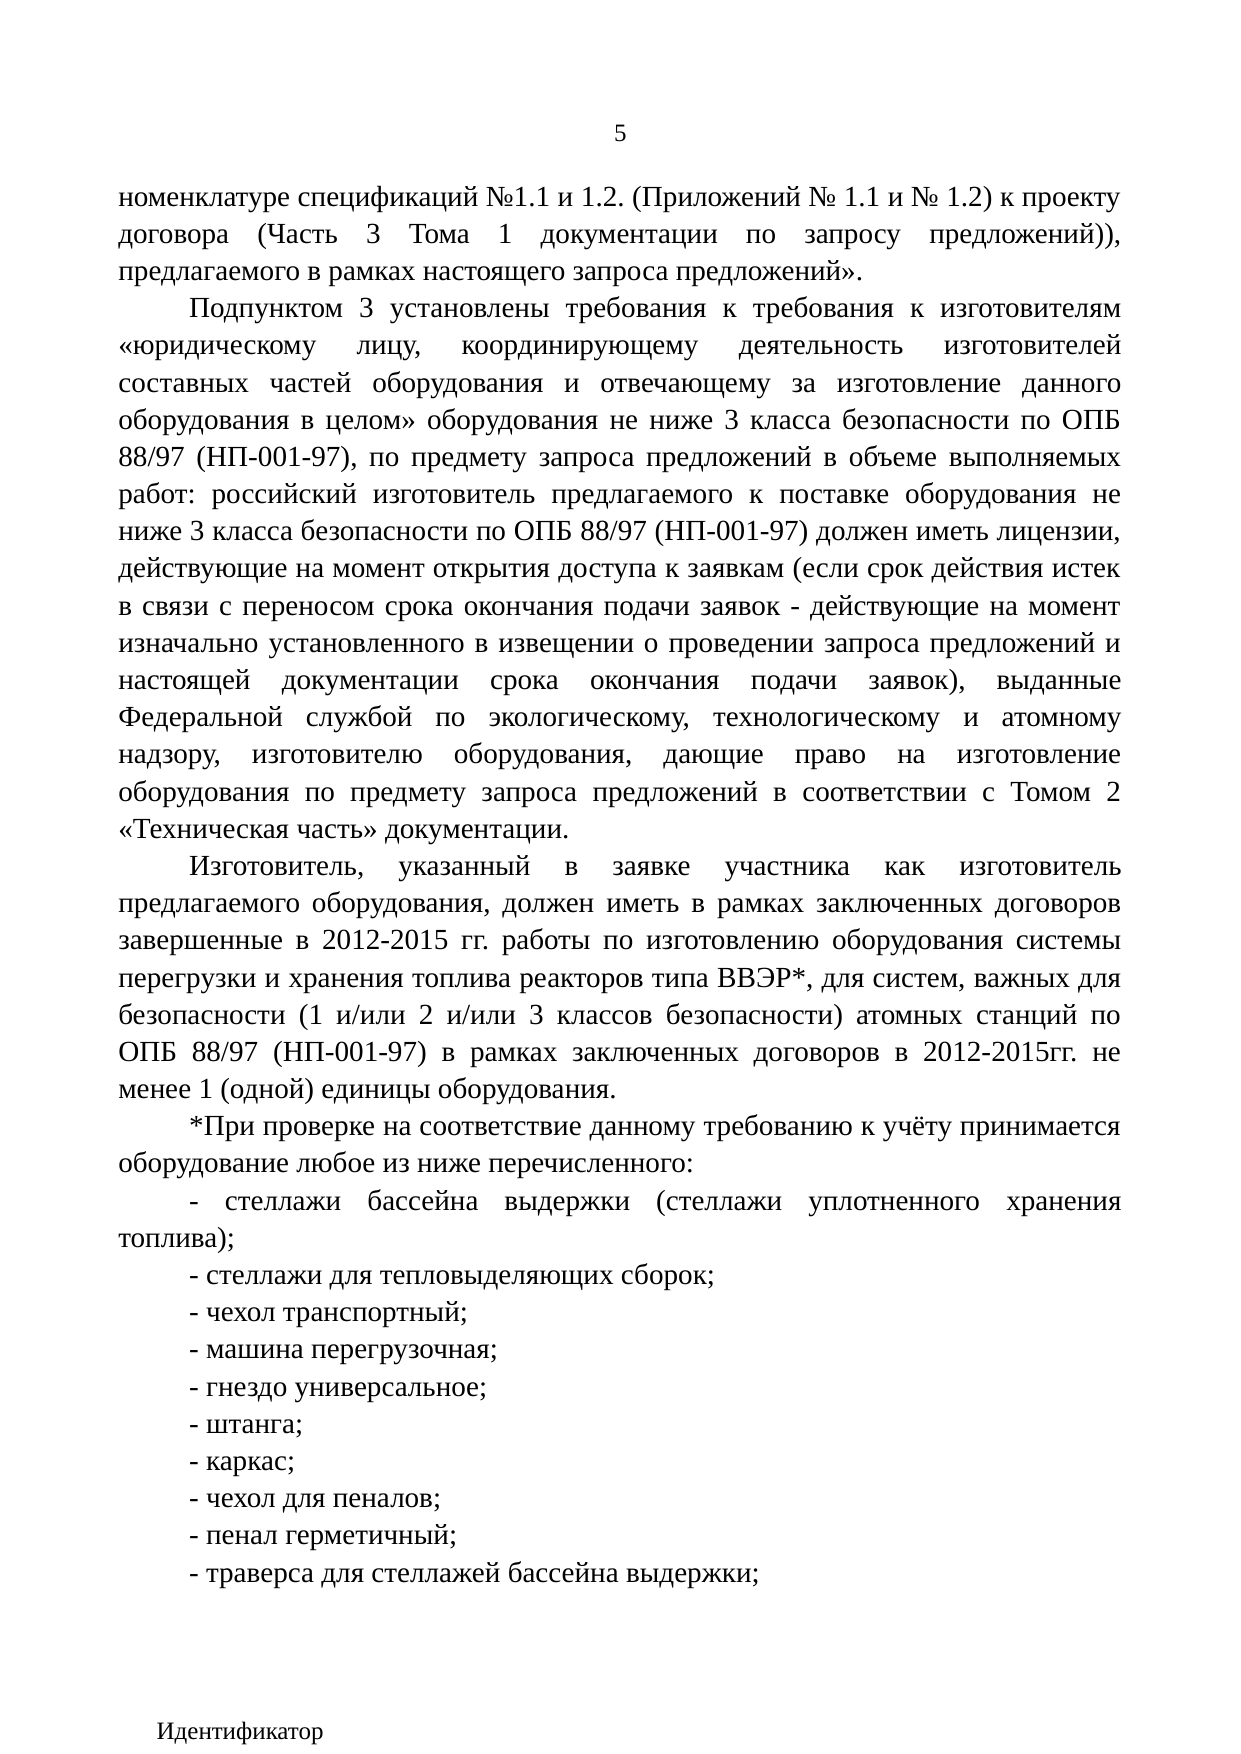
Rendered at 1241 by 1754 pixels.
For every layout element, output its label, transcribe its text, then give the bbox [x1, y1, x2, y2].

text - стеллажи для тепловыделяющих сборок; [118, 1255, 1122, 1292]
text *При проверке на соответствие данному требованию к учёту принимается оборудование любое из ниже перечисленного: [118, 1106, 1122, 1180]
text - штанга; [118, 1403, 1122, 1441]
text - чехол транспортный; [118, 1292, 1122, 1329]
text - каркас; [118, 1441, 1122, 1478]
text - машина перегрузочная; [118, 1329, 1122, 1366]
text номенклатуре спецификаций №1.1 и 1.2. (Приложений № 1.1 и № 1.2) к проекту договора (Часть 3 Тома 1 документации по запросу предложений)), предлагаемого в рамках настоящего запроса предложений». [118, 176, 1122, 288]
text - чехол для пеналов; [118, 1478, 1122, 1515]
text - стеллажи бассейна выдержки (стеллажи уплотненного хранения топлива); [118, 1180, 1122, 1255]
text Изготовитель, указанный в заявке участника как изготовитель предлагаемого оборудования, должен иметь в рамках заключенных договоров завершенные в 2012-2015 гг. работы по изготовлению оборудования системы перегрузки и хранения топлива реакторов типа ВВЭР*, для систем, важных для безопасности (1 и/или 2 и/или 3 классов безопасности) атомных станций по ОПБ 88/97 (НП-001-97) в рамках заключенных договоров в 2012-2015гг. не менее 1 (одной) единицы оборудования. [118, 846, 1122, 1106]
text - пенал герметичный; [118, 1515, 1122, 1552]
text - гнездо универсальное; [118, 1366, 1122, 1403]
text Подпунктом 3 установлены требования к требования к изготовителям «юридическому лицу, координирующему деятельность изготовителей составных частей оборудования и отвечающему за изготовление данного оборудования в целом» оборудования не ниже 3 класса безопасности по ОПБ 88/97 (НП-001-97), по предмету запроса предложений в объеме выполняемых работ: российский изготовитель предлагаемого к поставке оборудования не ниже 3 класса безопасности по ОПБ 88/97 (НП-001-97) должен иметь лицензии, действующие на момент открытия доступа к заявкам (если срок действия истек в связи с переносом срока окончания подачи заявок - действующие на момент изначально установленного в извещении о проведении запроса предложений и настоящей документации срока окончания подачи заявок), выданные Федеральной службой по экологическому, технологическому и атомному надзору, изготовителю оборудования, дающие право на изготовление оборудования по предмету запроса предложений в соответствии с Томом 2 «Техническая часть» документации. [118, 288, 1122, 846]
text - траверса для стеллажей бассейна выдержки; [118, 1552, 1122, 1589]
